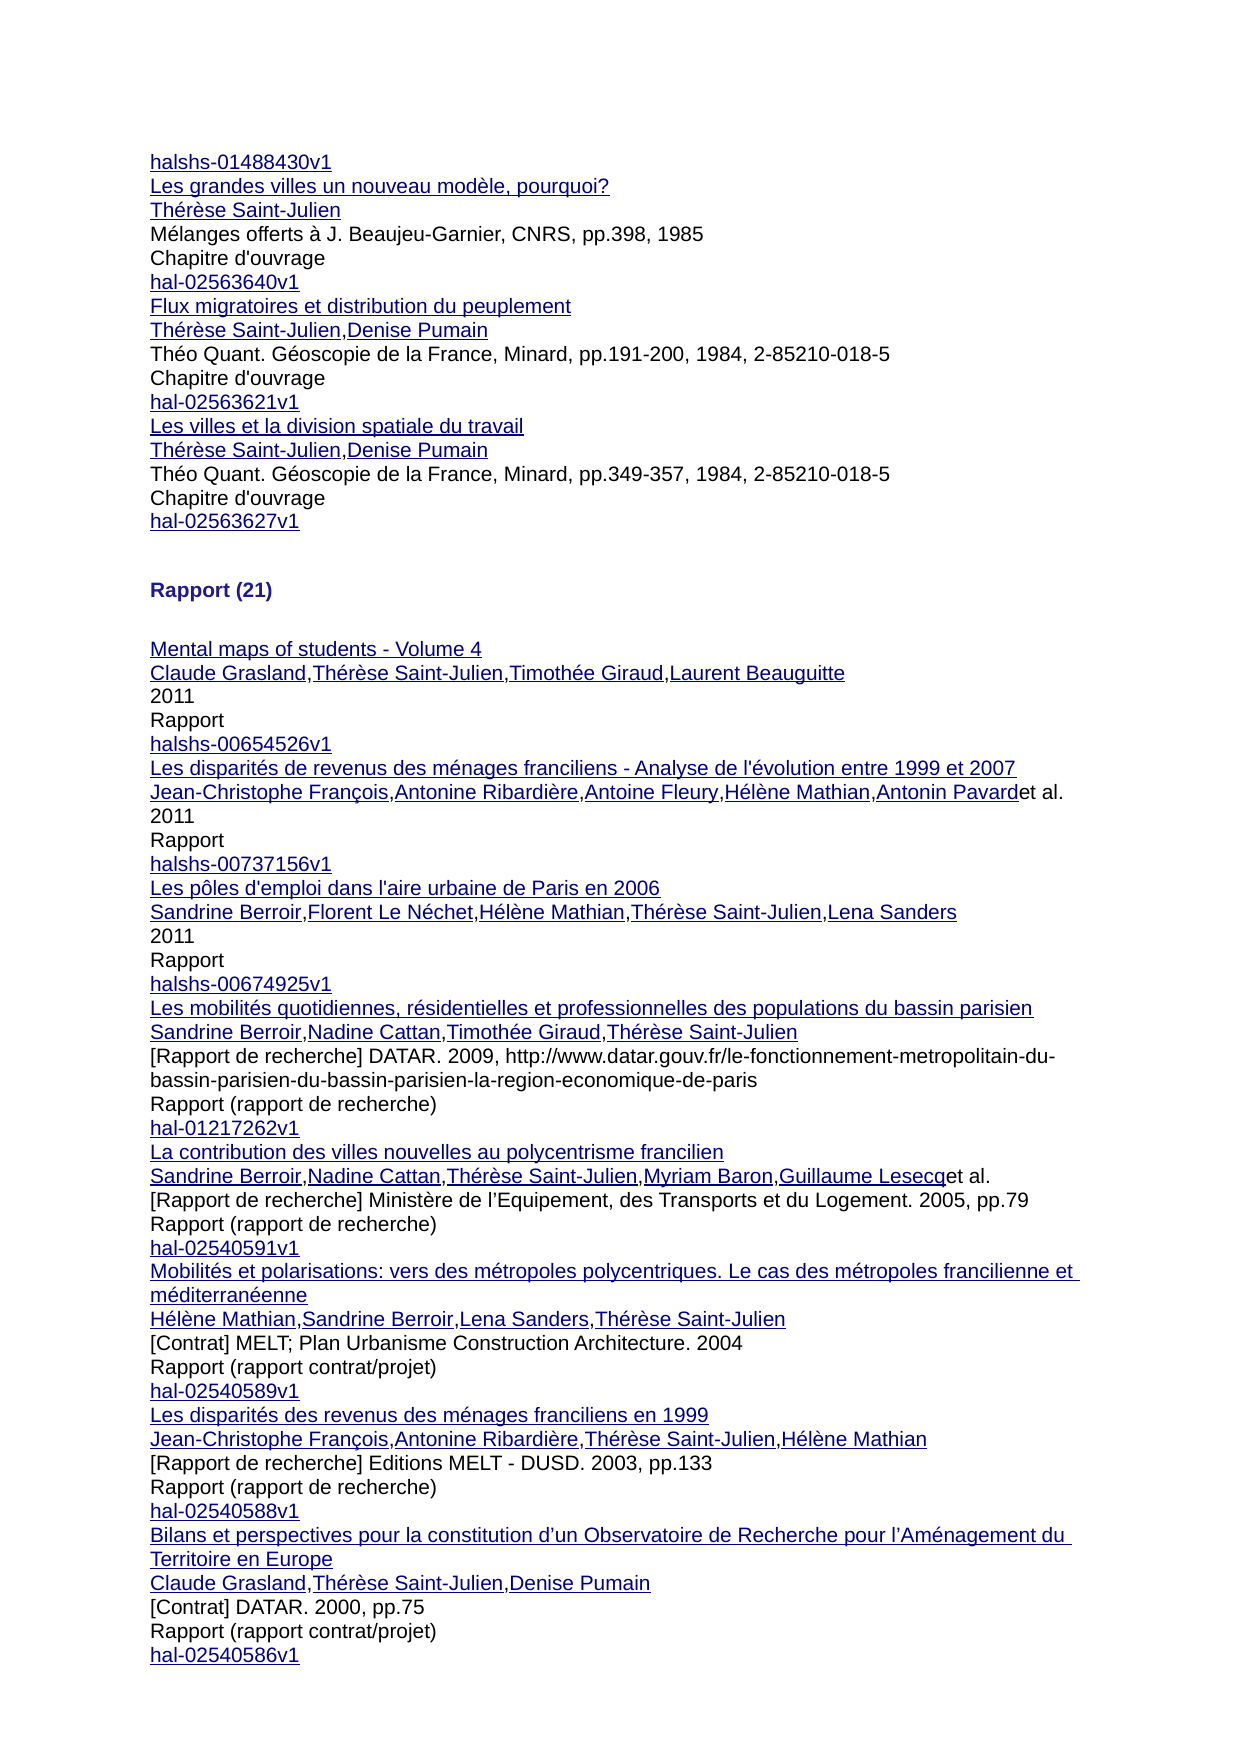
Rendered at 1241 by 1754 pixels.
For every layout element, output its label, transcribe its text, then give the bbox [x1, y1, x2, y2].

table_cell Les mobilités quotidiennes, résidentielles et professionnelles des populations du bassin parisien Sandrine Berroir,Nadine Cattan,Timothée Giraud,Thérèse Saint-Julien [Rapport de recherche] DATAR. 2009, http://www.datar.gouv.fr/le-fonctionnement-metropolitain-du-bassin-parisien-du-bassin-parisien-la-region-economique-de-paris Rapport (rapport de recherche) hal-01217262v1 [150, 996, 1090, 1139]
table_header Mental maps of students - Volume 4 Claude Grasland,Thérèse Saint-Julien,Timothée Giraud,Laurent Beauguitte 2011 Rapport halshs-00654526v1 [150, 636, 1090, 756]
table_cell Les pôles d'emploi dans l'aire urbaine de Paris en 2006 Sandrine Berroir,Florent Le Néchet,Hélène Mathian,Thérèse Saint-Julien,Lena Sanders 2011 Rapport halshs-00674925v1 [150, 876, 1090, 996]
table_cell La contribution des villes nouvelles au polycentrisme francilien Sandrine Berroir,Nadine Cattan,Thérèse Saint-Julien,Myriam Baron,Guillaume Lesecqet al. [Rapport de recherche] Ministère de l’Equipement, des Transports et du Logement. 2005, pp.79 Rapport (rapport de recherche) hal-02540591v1 [150, 1140, 1090, 1259]
table_cell Bilans et perspectives pour la constitution d’un Observatoire de Recherche pour l’Aménagement du Territoire en Europe Claude Grasland,Thérèse Saint-Julien,Denise Pumain [Contrat] DATAR. 2000, pp.75 Rapport (rapport contrat/projet) hal-02540586v1 [150, 1523, 1090, 1667]
table_cell Les disparités de revenus des ménages franciliens - Analyse de l'évolution entre 1999 et 2007 Jean-Christophe François,Antonine Ribardière,Antoine Fleury,Hélène Mathian,Antonin Pavardet al. 2011 Rapport halshs-00737156v1 [150, 756, 1090, 876]
table_cell halshs-01488430v1 [150, 150, 1090, 174]
table_cell Mobilités et polarisations: vers des métropoles polycentriques. Le cas des métropoles francilienne et méditerranéenne Hélène Mathian,Sandrine Berroir,Lena Sanders,Thérèse Saint-Julien [Contrat] MELT; Plan Urbanisme Construction Architecture. 2004 Rapport (rapport contrat/projet) hal-02540589v1 [150, 1259, 1090, 1403]
table_cell Les villes et la division spatiale du travail Thérèse Saint-Julien,Denise Pumain Théo Quant. Géoscopie de la France, Minard, pp.349-357, 1984, 2-85210-018-5 Chapitre d'ouvrage hal-02563627v1 [150, 414, 1090, 533]
table_cell Les grandes villes un nouveau modèle, pourquoi? Thérèse Saint-Julien Mélanges offerts à J. Beaujeu-Garnier, CNRS, pp.398, 1985 Chapitre d'ouvrage hal-02563640v1 [150, 174, 1090, 294]
table_cell Flux migratoires et distribution du peuplement Thérèse Saint-Julien,Denise Pumain Théo Quant. Géoscopie de la France, Minard, pp.191-200, 1984, 2-85210-018-5 Chapitre d'ouvrage hal-02563621v1 [150, 294, 1090, 413]
subtitle Rapport (21) [150, 578, 1090, 602]
table_cell Les disparités des revenus des ménages franciliens en 1999 Jean-Christophe François,Antonine Ribardière,Thérèse Saint-Julien,Hélène Mathian [Rapport de recherche] Editions MELT - DUSD. 2003, pp.133 Rapport (rapport de recherche) hal-02540588v1 [150, 1403, 1090, 1523]
